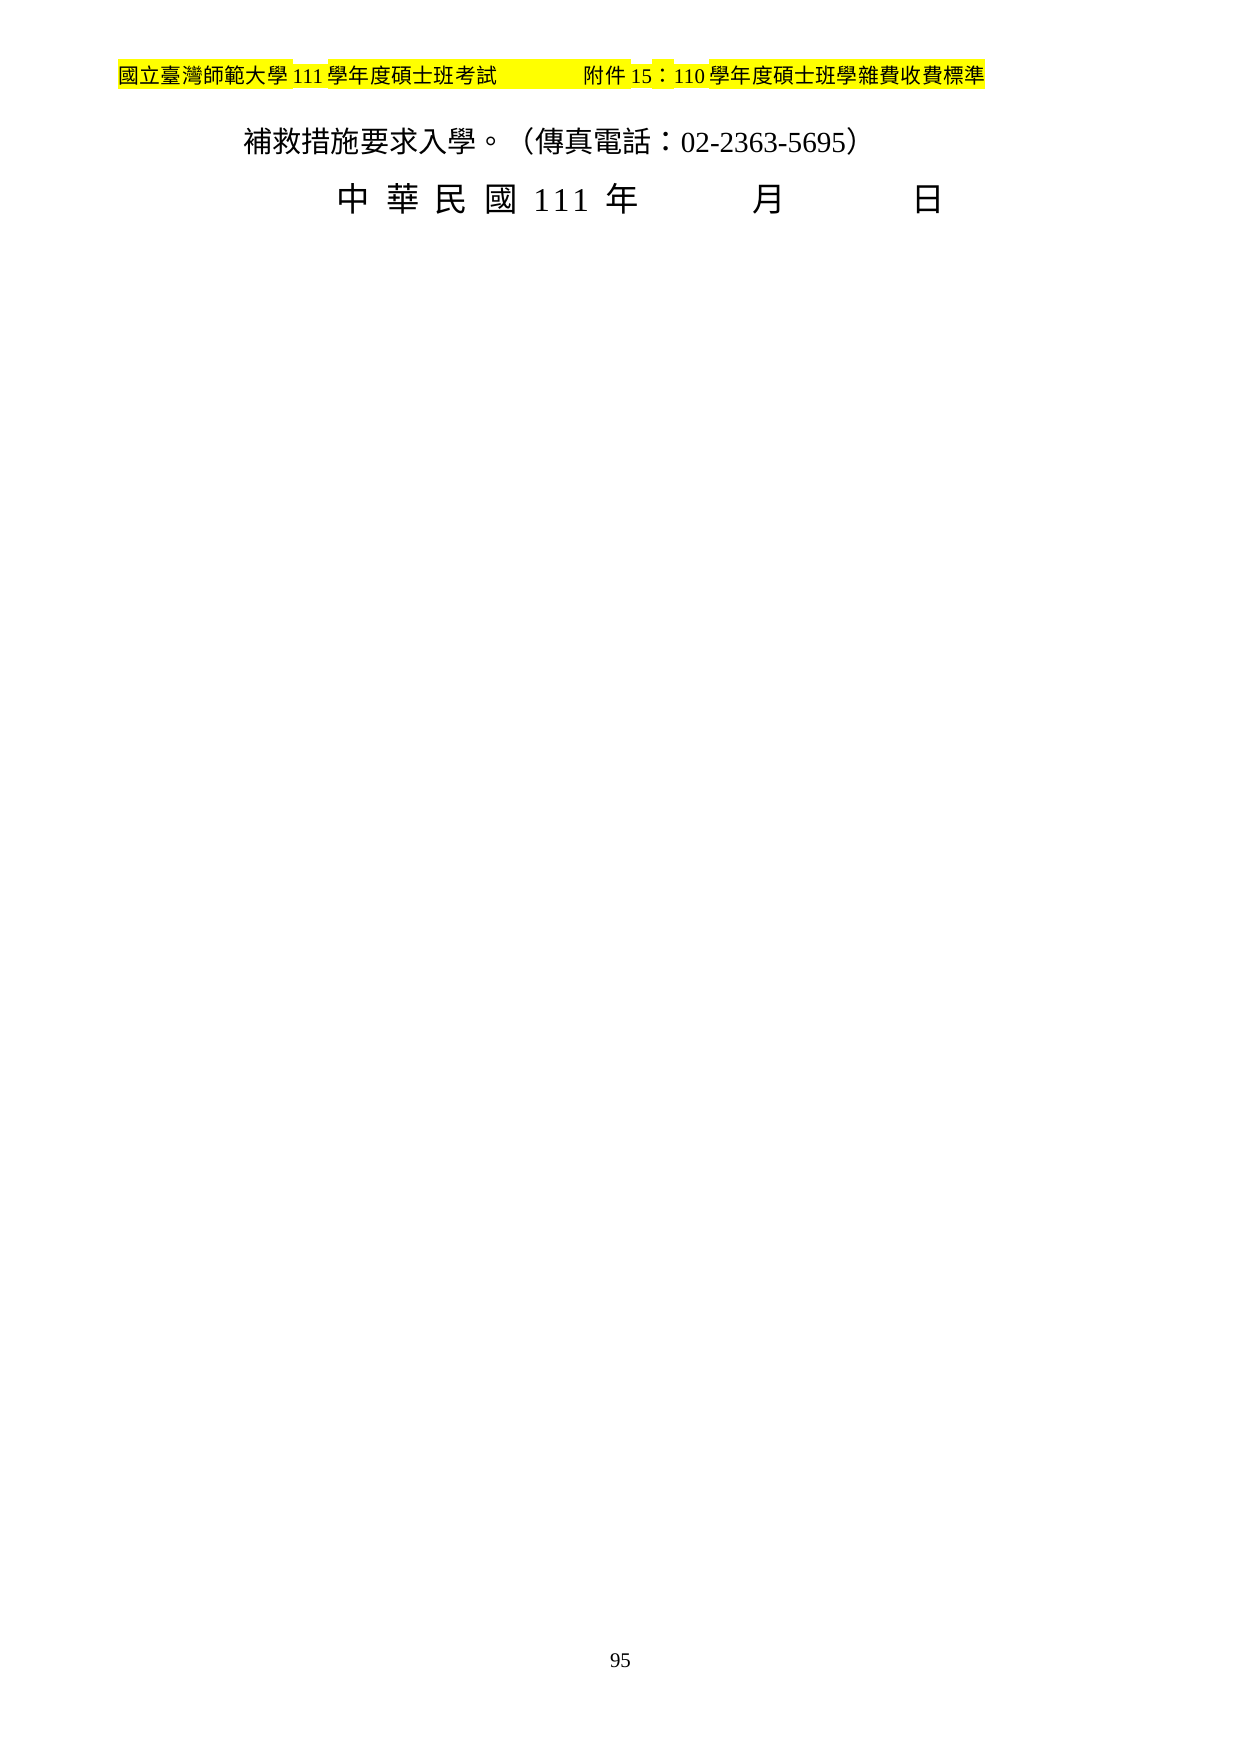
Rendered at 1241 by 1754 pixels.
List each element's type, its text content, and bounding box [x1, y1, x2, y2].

text 補救措施要求入學。（傳真電話：02-2363-5695） [156, 118, 1086, 160]
text 中 華 民 國 111 年 月 日 [118, 173, 1122, 221]
